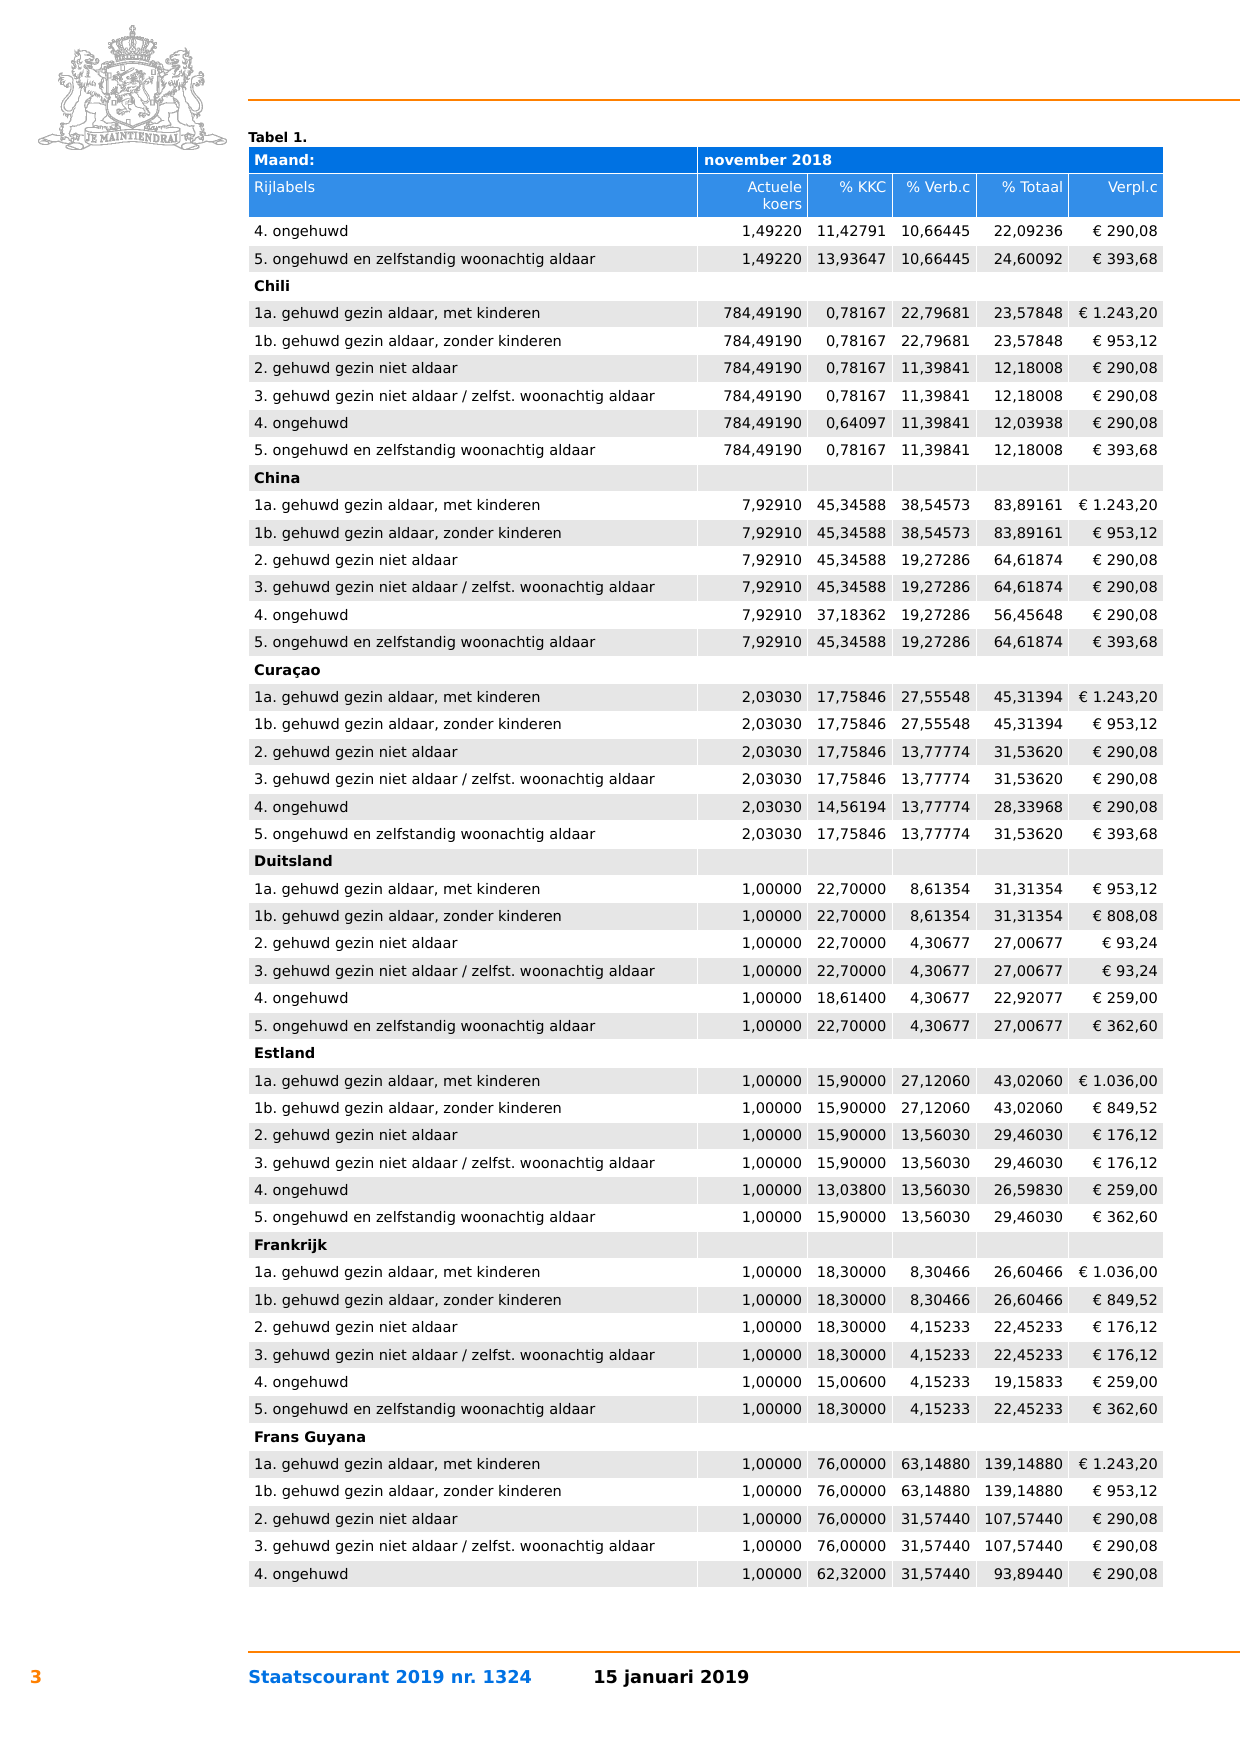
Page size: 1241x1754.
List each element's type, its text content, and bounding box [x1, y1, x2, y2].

table_cell 0,78167 [808, 383, 892, 409]
table_cell [977, 1424, 1068, 1450]
table_cell Frans Guyana [249, 1424, 697, 1450]
table_cell € 849,52 [1069, 1287, 1163, 1313]
table_cell € 290,08 [1069, 1506, 1163, 1532]
table_cell [808, 1424, 892, 1450]
table_cell 0,64097 [808, 410, 892, 437]
table_cell 107,57440 [977, 1506, 1068, 1532]
table_cell 4,30677 [893, 958, 976, 984]
table_cell 2,03030 [698, 821, 807, 847]
table_cell 22,45233 [977, 1342, 1068, 1368]
table_cell € 849,52 [1069, 1095, 1163, 1121]
table_cell 784,49190 [698, 301, 807, 327]
table_cell 45,31394 [977, 684, 1068, 711]
table_cell € 362,60 [1069, 1205, 1163, 1231]
table_cell 93,89440 [977, 1561, 1068, 1587]
table_cell 4,30677 [893, 986, 976, 1012]
table_cell 10,66445 [893, 219, 976, 245]
table_cell 15,90000 [808, 1123, 892, 1149]
table_cell 11,42791 [808, 219, 892, 245]
table_cell 4. ongehuwd [249, 1369, 697, 1395]
table_cell 5. ongehuwd en zelfstandig woonachtig aldaar [249, 821, 697, 847]
table_cell 18,30000 [808, 1396, 892, 1423]
table_cell 3. gehuwd gezin niet aldaar / zelfst. woonachtig aldaar [249, 766, 697, 793]
table_cell 15,90000 [808, 1150, 892, 1176]
table_cell 13,56030 [893, 1205, 976, 1231]
table_cell 29,46030 [977, 1150, 1068, 1176]
table_cell 4. ongehuwd [249, 602, 697, 628]
table_cell 7,92910 [698, 493, 807, 519]
table_cell 2. gehuwd gezin niet aldaar [249, 1314, 697, 1341]
table_cell [698, 465, 807, 491]
table_cell 1,00000 [698, 931, 807, 957]
table_cell 27,00677 [977, 1013, 1068, 1039]
table_cell 18,61400 [808, 986, 892, 1012]
table_cell 76,00000 [808, 1534, 892, 1560]
table_cell 4. ongehuwd [249, 986, 697, 1012]
table_cell 8,61354 [893, 903, 976, 930]
table_cell 7,92910 [698, 602, 807, 628]
table_cell € 953,12 [1069, 520, 1163, 546]
table_cell 22,70000 [808, 958, 892, 984]
table_cell € 259,00 [1069, 986, 1163, 1012]
table_cell € 1.036,00 [1069, 1260, 1163, 1286]
table_cell 5. ongehuwd en zelfstandig woonachtig aldaar [249, 1396, 697, 1423]
table_cell 1,00000 [698, 1342, 807, 1368]
table_cell € 808,08 [1069, 903, 1163, 930]
table_cell 45,34588 [808, 547, 892, 573]
table_cell 1,00000 [698, 876, 807, 902]
table_cell € 393,68 [1069, 821, 1163, 847]
table_cell 15,00600 [808, 1369, 892, 1395]
table_cell 45,34588 [808, 575, 892, 601]
table_cell 4. ongehuwd [249, 219, 697, 245]
table_cell 22,92077 [977, 986, 1068, 1012]
table_cell 45,31394 [977, 712, 1068, 738]
table_cell 17,75846 [808, 766, 892, 793]
table_cell 4,15233 [893, 1396, 976, 1423]
table_cell 22,70000 [808, 876, 892, 902]
table_cell 27,12060 [893, 1068, 976, 1094]
table_cell 63,14880 [893, 1451, 976, 1478]
table_cell 17,75846 [808, 739, 892, 765]
table_cell Frankrijk [249, 1232, 697, 1258]
table_cell € 1.243,20 [1069, 493, 1163, 519]
table_cell 19,27286 [893, 629, 976, 656]
table_cell [1069, 1424, 1163, 1450]
table_cell € 290,08 [1069, 575, 1163, 601]
table_cell 22,45233 [977, 1314, 1068, 1341]
table_cell [698, 657, 807, 683]
table_cell € 290,08 [1069, 410, 1163, 437]
table_cell 13,03800 [808, 1177, 892, 1204]
table_cell 4,15233 [893, 1369, 976, 1395]
table_cell [698, 1424, 807, 1450]
table_cell 139,14880 [977, 1451, 1068, 1478]
table_cell [808, 657, 892, 683]
table_cell november 2018 [698, 147, 1163, 173]
table_cell 18,30000 [808, 1260, 892, 1286]
table_cell Maand: [249, 147, 697, 173]
table_cell [808, 849, 892, 875]
table_cell 19,15833 [977, 1369, 1068, 1395]
table_cell 31,53620 [977, 821, 1068, 847]
table_cell [977, 273, 1068, 299]
table_cell 45,34588 [808, 629, 892, 656]
table_cell 24,60092 [977, 246, 1068, 272]
table_cell 1,00000 [698, 1095, 807, 1121]
table_cell 2. gehuwd gezin niet aldaar [249, 547, 697, 573]
table_cell Estland [249, 1040, 697, 1067]
table_cell [977, 465, 1068, 491]
table_cell 1a. gehuwd gezin aldaar, met kinderen [249, 493, 697, 519]
table_cell 76,00000 [808, 1451, 892, 1478]
table_cell 3. gehuwd gezin niet aldaar / zelfst. woonachtig aldaar [249, 575, 697, 601]
table_cell € 176,12 [1069, 1123, 1163, 1149]
table_cell 8,30466 [893, 1260, 976, 1286]
table_cell € 1.243,20 [1069, 684, 1163, 711]
table_cell 62,32000 [808, 1561, 892, 1587]
table_cell 15,90000 [808, 1095, 892, 1121]
table_cell [698, 1232, 807, 1258]
table_cell 139,14880 [977, 1479, 1068, 1505]
table_cell 19,27286 [893, 575, 976, 601]
table_cell € 362,60 [1069, 1396, 1163, 1423]
table_cell 13,56030 [893, 1177, 976, 1204]
table_cell 19,27286 [893, 547, 976, 573]
table_cell 0,78167 [808, 438, 892, 464]
table_cell 1,00000 [698, 1068, 807, 1094]
table_cell 11,39841 [893, 383, 976, 409]
table_cell 31,31354 [977, 903, 1068, 930]
table_cell 12,03938 [977, 410, 1068, 437]
table_cell 31,57440 [893, 1534, 976, 1560]
table_cell 1,00000 [698, 1287, 807, 1313]
table_cell 8,61354 [893, 876, 976, 902]
table_cell 2. gehuwd gezin niet aldaar [249, 355, 697, 382]
table_cell 1a. gehuwd gezin aldaar, met kinderen [249, 301, 697, 327]
table_cell 27,12060 [893, 1095, 976, 1121]
table_cell 784,49190 [698, 438, 807, 464]
table_cell 7,92910 [698, 547, 807, 573]
table_cell [1069, 849, 1163, 875]
table_cell 76,00000 [808, 1479, 892, 1505]
table_cell [893, 849, 976, 875]
table_cell € 1.036,00 [1069, 1068, 1163, 1094]
table_cell [698, 849, 807, 875]
table_cell 0,78167 [808, 301, 892, 327]
table_cell 29,46030 [977, 1205, 1068, 1231]
table_cell 1,00000 [698, 1534, 807, 1560]
table_cell 4. ongehuwd [249, 1561, 697, 1587]
table_cell 64,61874 [977, 575, 1068, 601]
table_cell € 259,00 [1069, 1177, 1163, 1204]
table_cell € 953,12 [1069, 712, 1163, 738]
table_cell 43,02060 [977, 1068, 1068, 1094]
table_cell € 290,08 [1069, 794, 1163, 820]
table_cell 3. gehuwd gezin niet aldaar / zelfst. woonachtig aldaar [249, 1150, 697, 1176]
table_cell 45,34588 [808, 520, 892, 546]
table_cell 7,92910 [698, 575, 807, 601]
table_cell [893, 465, 976, 491]
table_cell 11,39841 [893, 438, 976, 464]
table_cell 45,34588 [808, 493, 892, 519]
table_cell 13,77774 [893, 739, 976, 765]
table_cell € 259,00 [1069, 1369, 1163, 1395]
table_cell 23,57848 [977, 328, 1068, 354]
table_cell 11,39841 [893, 410, 976, 437]
table_cell 2,03030 [698, 712, 807, 738]
table_cell Duitsland [249, 849, 697, 875]
table_cell 22,45233 [977, 1396, 1068, 1423]
table_cell % KKC [808, 174, 892, 217]
table_cell 2. gehuwd gezin niet aldaar [249, 739, 697, 765]
table_cell 2. gehuwd gezin niet aldaar [249, 1506, 697, 1532]
table_cell 2,03030 [698, 766, 807, 793]
table_cell 1,49220 [698, 219, 807, 245]
table_cell 5. ongehuwd en zelfstandig woonachtig aldaar [249, 629, 697, 656]
table_cell [808, 1040, 892, 1067]
table_cell 784,49190 [698, 410, 807, 437]
table_cell 1,00000 [698, 903, 807, 930]
table_cell € 362,60 [1069, 1013, 1163, 1039]
table_cell [893, 1232, 976, 1258]
table_cell 10,66445 [893, 246, 976, 272]
table_cell 4,15233 [893, 1342, 976, 1368]
table_cell 12,18008 [977, 383, 1068, 409]
table_cell 22,79681 [893, 328, 976, 354]
table_cell [808, 465, 892, 491]
table_cell [698, 273, 807, 299]
picture [38, 25, 227, 150]
table_cell 27,00677 [977, 958, 1068, 984]
table_cell [893, 657, 976, 683]
table_cell 1b. gehuwd gezin aldaar, zonder kinderen [249, 1287, 697, 1313]
table_cell 1,00000 [698, 1506, 807, 1532]
table_cell 27,55548 [893, 712, 976, 738]
table_cell 784,49190 [698, 355, 807, 382]
table_cell 1,00000 [698, 1177, 807, 1204]
table_cell 15,90000 [808, 1205, 892, 1231]
table_cell 76,00000 [808, 1506, 892, 1532]
table_cell 2,03030 [698, 794, 807, 820]
table_cell 1,00000 [698, 1451, 807, 1478]
table_cell 12,18008 [977, 438, 1068, 464]
table_cell [808, 1232, 892, 1258]
table_cell 26,59830 [977, 1177, 1068, 1204]
table_cell 43,02060 [977, 1095, 1068, 1121]
table_cell € 290,08 [1069, 1534, 1163, 1560]
table_cell € 290,08 [1069, 355, 1163, 382]
table_cell [1069, 273, 1163, 299]
table_cell 1,00000 [698, 1123, 807, 1149]
table_cell 27,55548 [893, 684, 976, 711]
table_cell 7,92910 [698, 520, 807, 546]
table_cell 4,30677 [893, 931, 976, 957]
table_cell € 176,12 [1069, 1314, 1163, 1341]
table_cell € 176,12 [1069, 1342, 1163, 1368]
table_cell € 953,12 [1069, 1479, 1163, 1505]
table_cell Curaçao [249, 657, 697, 683]
table_cell 5. ongehuwd en zelfstandig woonachtig aldaar [249, 438, 697, 464]
table_cell % Verb.c [893, 174, 976, 217]
table_cell 56,45648 [977, 602, 1068, 628]
table_cell [1069, 1232, 1163, 1258]
table_cell 784,49190 [698, 383, 807, 409]
table_cell 1,00000 [698, 958, 807, 984]
table_cell 3. gehuwd gezin niet aldaar / zelfst. woonachtig aldaar [249, 1534, 697, 1560]
table_cell 1,00000 [698, 1013, 807, 1039]
table_cell 13,93647 [808, 246, 892, 272]
table_cell 14,56194 [808, 794, 892, 820]
table_cell 1,00000 [698, 1314, 807, 1341]
table_cell 3. gehuwd gezin niet aldaar / zelfst. woonachtig aldaar [249, 958, 697, 984]
table_cell Chili [249, 273, 697, 299]
table_cell € 1.243,20 [1069, 301, 1163, 327]
table_cell [893, 1424, 976, 1450]
table_cell 2. gehuwd gezin niet aldaar [249, 931, 697, 957]
table_cell 5. ongehuwd en zelfstandig woonachtig aldaar [249, 246, 697, 272]
table_cell 18,30000 [808, 1314, 892, 1341]
table_cell 1a. gehuwd gezin aldaar, met kinderen [249, 1260, 697, 1286]
table_cell € 290,08 [1069, 1561, 1163, 1587]
table_cell 31,31354 [977, 876, 1068, 902]
table_cell 23,57848 [977, 301, 1068, 327]
table_cell [1069, 465, 1163, 491]
table_cell € 290,08 [1069, 219, 1163, 245]
table_cell [893, 273, 976, 299]
table_cell 3. gehuwd gezin niet aldaar / zelfst. woonachtig aldaar [249, 383, 697, 409]
table_cell 15,90000 [808, 1068, 892, 1094]
table_cell 8,30466 [893, 1287, 976, 1313]
table_cell 1,00000 [698, 986, 807, 1012]
table_cell 31,57440 [893, 1506, 976, 1532]
table_cell € 1.243,20 [1069, 1451, 1163, 1478]
table_cell 5. ongehuwd en zelfstandig woonachtig aldaar [249, 1205, 697, 1231]
table_cell € 393,68 [1069, 438, 1163, 464]
table_cell 31,57440 [893, 1561, 976, 1587]
table_cell € 176,12 [1069, 1150, 1163, 1176]
table_cell 0,78167 [808, 355, 892, 382]
table_cell [698, 1040, 807, 1067]
table_cell 22,79681 [893, 301, 976, 327]
table_cell 1a. gehuwd gezin aldaar, met kinderen [249, 876, 697, 902]
table_cell 7,92910 [698, 629, 807, 656]
table_cell 31,53620 [977, 766, 1068, 793]
table_cell 1b. gehuwd gezin aldaar, zonder kinderen [249, 328, 697, 354]
table_cell 3. gehuwd gezin niet aldaar / zelfst. woonachtig aldaar [249, 1342, 697, 1368]
table_cell € 953,12 [1069, 876, 1163, 902]
table_cell 38,54573 [893, 520, 976, 546]
table_cell 22,70000 [808, 903, 892, 930]
table_cell 22,70000 [808, 1013, 892, 1039]
table_cell € 93,24 [1069, 931, 1163, 957]
table_cell % Totaal [977, 174, 1068, 217]
table_cell [977, 1232, 1068, 1258]
table_cell 11,39841 [893, 355, 976, 382]
table_cell Actuele koers [698, 174, 807, 217]
table_cell 4. ongehuwd [249, 410, 697, 437]
table_cell 1,49220 [698, 246, 807, 272]
table_cell 26,60466 [977, 1260, 1068, 1286]
table_cell 31,53620 [977, 739, 1068, 765]
table_cell 4,30677 [893, 1013, 976, 1039]
table_cell 28,33968 [977, 794, 1068, 820]
table_cell 13,77774 [893, 766, 976, 793]
table_cell Rijlabels [249, 174, 697, 217]
table_cell Verpl.c [1069, 174, 1163, 217]
table_cell 37,18362 [808, 602, 892, 628]
table_cell [893, 1040, 976, 1067]
table_cell € 290,08 [1069, 602, 1163, 628]
table_cell 17,75846 [808, 684, 892, 711]
table_cell 2,03030 [698, 684, 807, 711]
table_cell [808, 273, 892, 299]
table_cell € 953,12 [1069, 328, 1163, 354]
table_cell [977, 1040, 1068, 1067]
table_cell 17,75846 [808, 712, 892, 738]
table_cell 38,54573 [893, 493, 976, 519]
table_cell 83,89161 [977, 493, 1068, 519]
table_cell € 290,08 [1069, 766, 1163, 793]
table_header Tabel 1. [248, 130, 1163, 146]
table_cell € 290,08 [1069, 739, 1163, 765]
table_cell 22,70000 [808, 931, 892, 957]
table_cell [1069, 1040, 1163, 1067]
table_cell 64,61874 [977, 547, 1068, 573]
table_cell 19,27286 [893, 602, 976, 628]
table_cell 29,46030 [977, 1123, 1068, 1149]
table_cell 1b. gehuwd gezin aldaar, zonder kinderen [249, 712, 697, 738]
table_cell 784,49190 [698, 328, 807, 354]
table_cell € 93,24 [1069, 958, 1163, 984]
table_cell 12,18008 [977, 355, 1068, 382]
table_cell 1,00000 [698, 1561, 807, 1587]
table_cell 18,30000 [808, 1342, 892, 1368]
table_cell 83,89161 [977, 520, 1068, 546]
table_cell 13,56030 [893, 1123, 976, 1149]
table_cell 22,09236 [977, 219, 1068, 245]
table_cell China [249, 465, 697, 491]
table_cell 4. ongehuwd [249, 794, 697, 820]
table_cell [977, 849, 1068, 875]
table_cell 1b. gehuwd gezin aldaar, zonder kinderen [249, 903, 697, 930]
table_cell € 290,08 [1069, 383, 1163, 409]
table_cell [1069, 657, 1163, 683]
table_cell 63,14880 [893, 1479, 976, 1505]
table_cell [977, 657, 1068, 683]
table_cell 1,00000 [698, 1369, 807, 1395]
table_cell € 393,68 [1069, 246, 1163, 272]
table_cell € 290,08 [1069, 547, 1163, 573]
table_cell 2. gehuwd gezin niet aldaar [249, 1123, 697, 1149]
table_cell 64,61874 [977, 629, 1068, 656]
table_cell 0,78167 [808, 328, 892, 354]
table_cell 1a. gehuwd gezin aldaar, met kinderen [249, 684, 697, 711]
table_cell 27,00677 [977, 931, 1068, 957]
table_cell 2,03030 [698, 739, 807, 765]
table_cell 1b. gehuwd gezin aldaar, zonder kinderen [249, 1095, 697, 1121]
table_cell 13,77774 [893, 794, 976, 820]
table_cell 1,00000 [698, 1150, 807, 1176]
table_cell 1a. gehuwd gezin aldaar, met kinderen [249, 1068, 697, 1094]
table_cell 1,00000 [698, 1205, 807, 1231]
table_cell 1a. gehuwd gezin aldaar, met kinderen [249, 1451, 697, 1478]
table_cell 26,60466 [977, 1287, 1068, 1313]
table_cell 4. ongehuwd [249, 1177, 697, 1204]
table_cell 4,15233 [893, 1314, 976, 1341]
table_cell 18,30000 [808, 1287, 892, 1313]
table_cell 1,00000 [698, 1396, 807, 1423]
table_cell 1b. gehuwd gezin aldaar, zonder kinderen [249, 1479, 697, 1505]
table_cell 1,00000 [698, 1260, 807, 1286]
table_cell 13,56030 [893, 1150, 976, 1176]
table_cell 17,75846 [808, 821, 892, 847]
table_cell 1,00000 [698, 1479, 807, 1505]
table_cell 1b. gehuwd gezin aldaar, zonder kinderen [249, 520, 697, 546]
table_cell 107,57440 [977, 1534, 1068, 1560]
table_cell 5. ongehuwd en zelfstandig woonachtig aldaar [249, 1013, 697, 1039]
table_cell € 393,68 [1069, 629, 1163, 656]
table_cell 13,77774 [893, 821, 976, 847]
